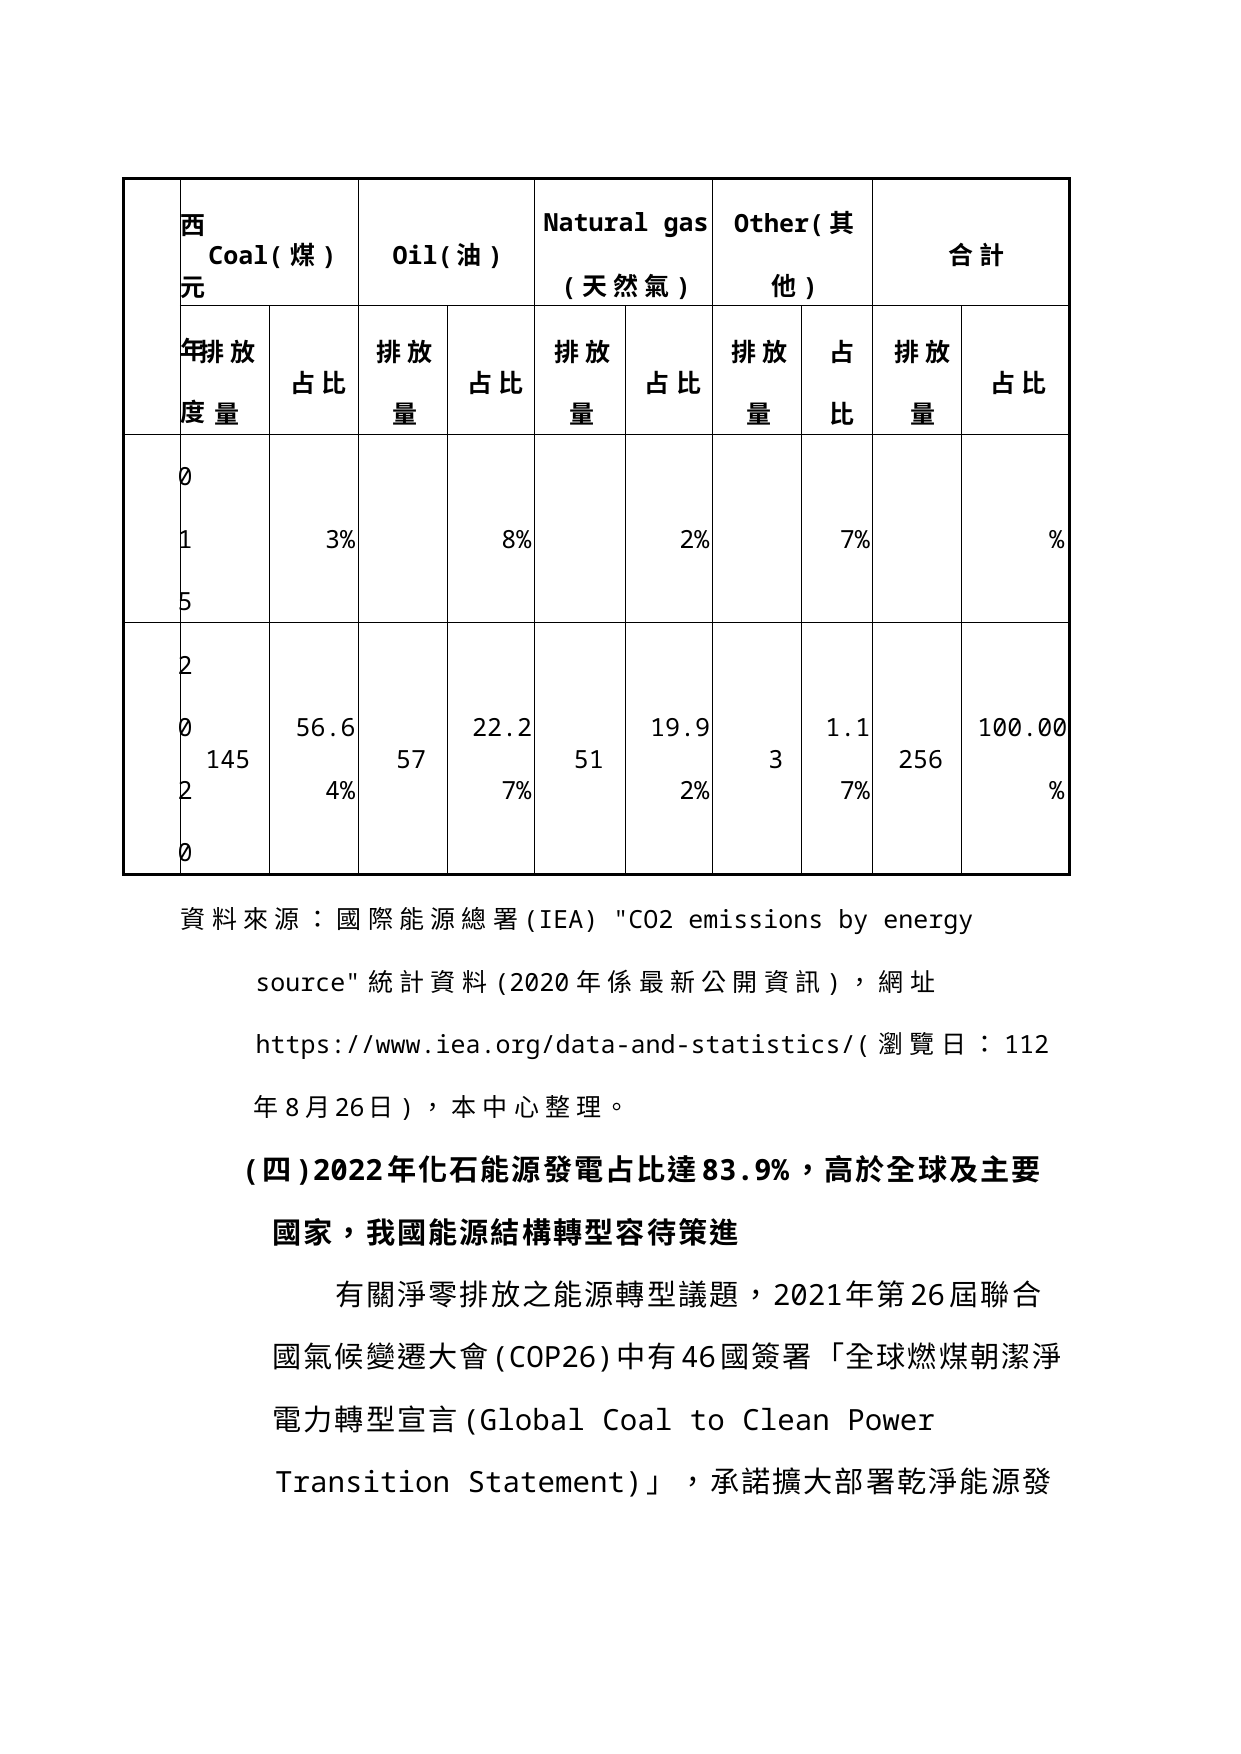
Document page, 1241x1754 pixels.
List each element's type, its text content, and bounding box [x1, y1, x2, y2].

table_cell 51 [535, 623, 625, 873]
text (四)2022年化石能源發電占比達83.9%，高於全球及主要國家，我國能源結構轉型容待策進 [236, 1126, 1063, 1251]
table_cell 3% [270, 435, 358, 622]
table_cell 2% [626, 435, 712, 622]
table_cell 145 [181, 623, 269, 873]
table_cell 256 [873, 623, 961, 873]
table_cell 146 [181, 435, 269, 622]
table_cell [359, 435, 447, 622]
table_cell 100.00% [962, 623, 1068, 873]
table_cell 占比 [962, 306, 1068, 433]
text 有關淨零排放之能源轉型議題，2021年第26屆聯合國氣候變遷大會(COP26)中有46國簽署「全球燃煤朝潔淨電力轉型宣言(Global Coal to Clean Power Transition Statement)」，承諾擴大部署乾淨能源發 [266, 1251, 1063, 1501]
table_header Natural gas (天然氣) [535, 180, 712, 305]
table_header 合計 [873, 180, 1068, 305]
table_cell 排放量 [713, 306, 801, 433]
table_header 西元年度 [125, 180, 180, 433]
table_header Other(其他) [713, 180, 872, 305]
table_cell 排放量 [535, 306, 625, 433]
table_cell 57 [359, 623, 447, 873]
table_cell 2020 [125, 623, 180, 873]
table_cell 2015 [125, 435, 180, 622]
table_cell 7% [802, 435, 872, 622]
table_cell [713, 435, 801, 622]
table_cell [873, 435, 961, 622]
table_cell 占比 [270, 306, 358, 433]
table_cell 排放量 [181, 306, 269, 433]
table_cell 56.64% [270, 623, 358, 873]
table_cell 占比 [802, 306, 872, 433]
table_cell 22.27% [448, 623, 534, 873]
table_cell 19.92% [626, 623, 712, 873]
text 資料來源：國際能源總署(IEA) "CO2 emissions by energy source"統計資料(2020年係最新公開資訊)，網址https://www.iea.org/data-and-statistics/(瀏覽日：112年8月26日)，本中心整理。 [118, 876, 1063, 1126]
table_cell 8% [448, 435, 534, 622]
table_cell 占比 [626, 306, 712, 433]
table_cell 3 [713, 623, 801, 873]
table_header Coal(煤) [181, 180, 358, 305]
table_cell 占比 [448, 306, 534, 433]
table_header Oil(油) [359, 180, 534, 305]
table_cell % [962, 435, 1068, 622]
table_cell 排放量 [359, 306, 447, 433]
table_cell 1.17% [802, 623, 872, 873]
table_cell 排放量 [873, 306, 961, 433]
table_cell [535, 435, 625, 622]
table_cell 146 [182, 473, 188, 483]
